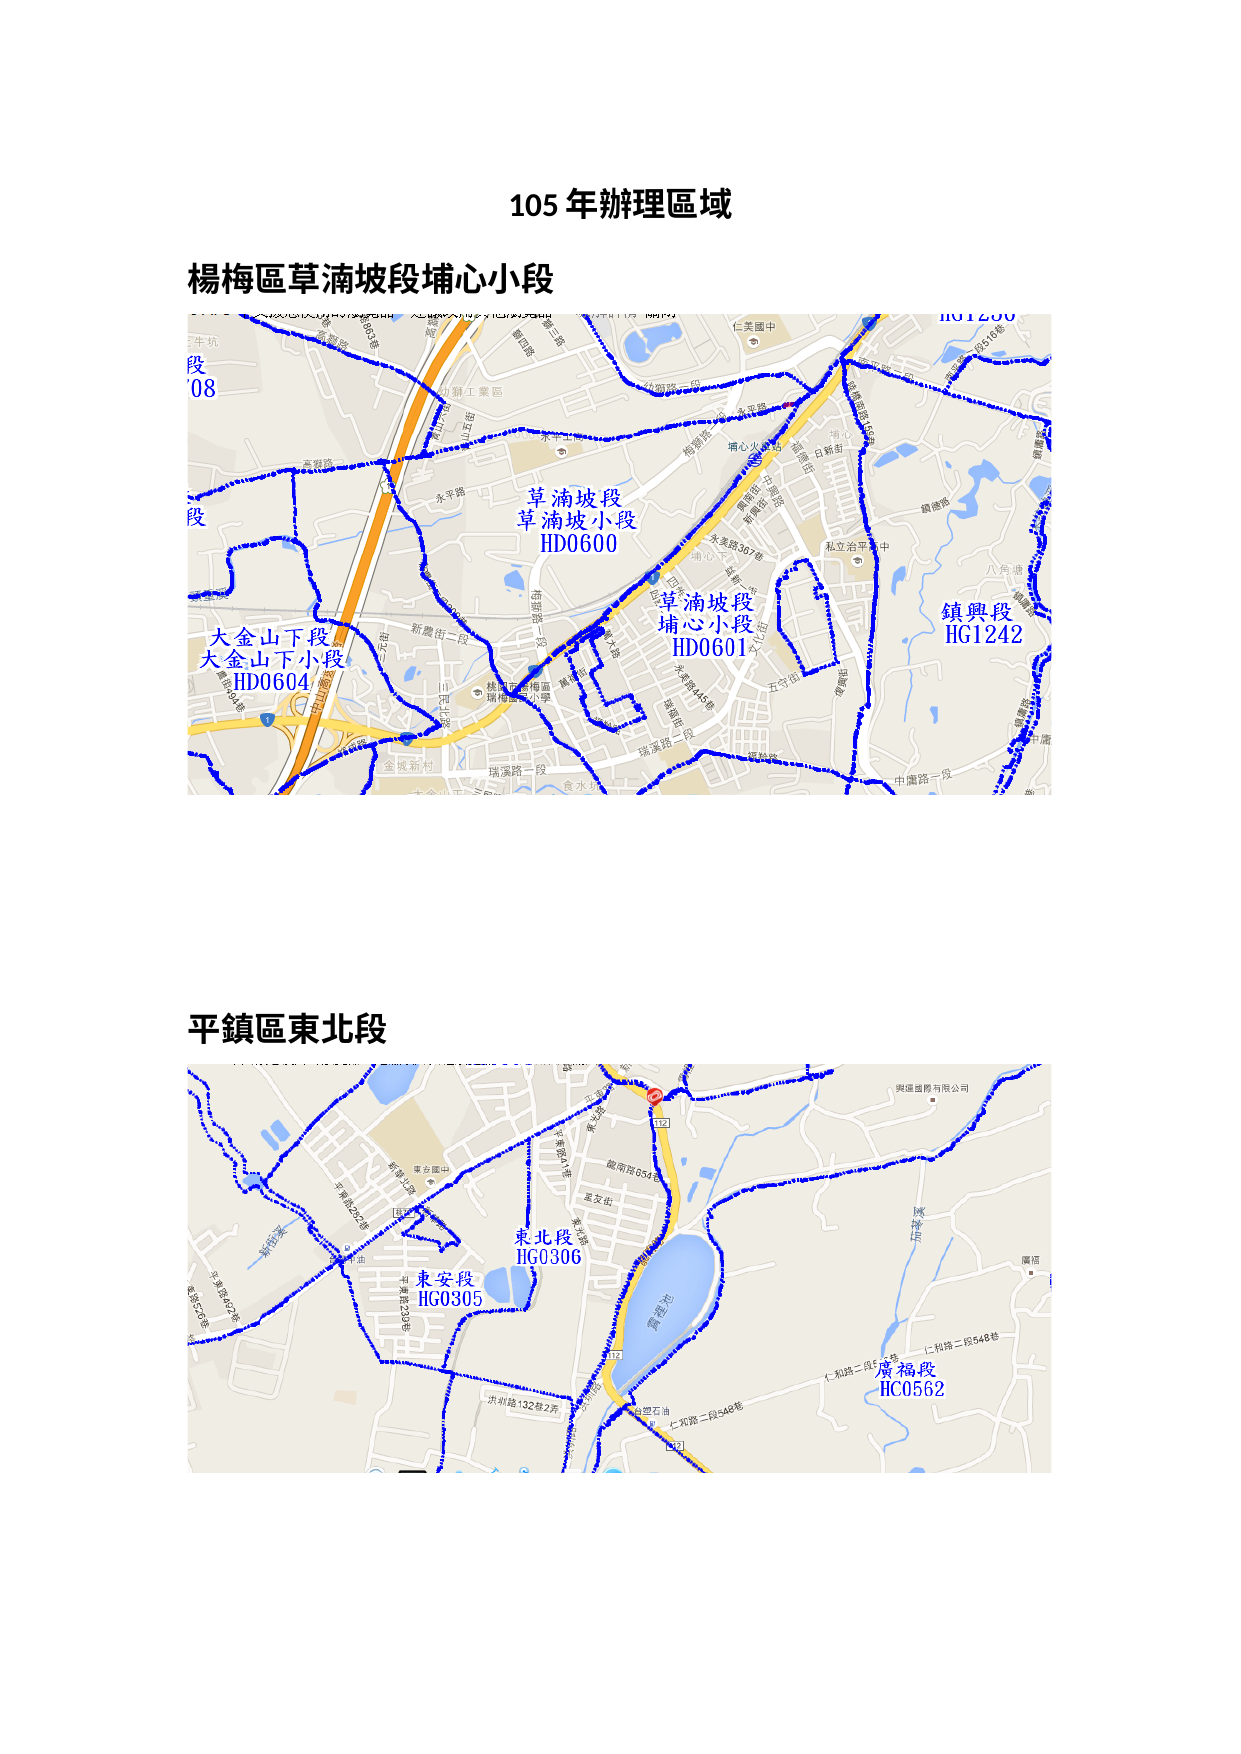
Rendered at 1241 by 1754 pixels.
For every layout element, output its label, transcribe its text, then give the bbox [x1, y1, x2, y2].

text 楊梅區草湳坡段埔心小段 [187, 239, 1053, 314]
picture [187, 314, 1052, 795]
picture [187, 1064, 1052, 1473]
text 105年辦理區域 [187, 164, 1053, 239]
text 平鎮區東北段 [187, 989, 1053, 1064]
